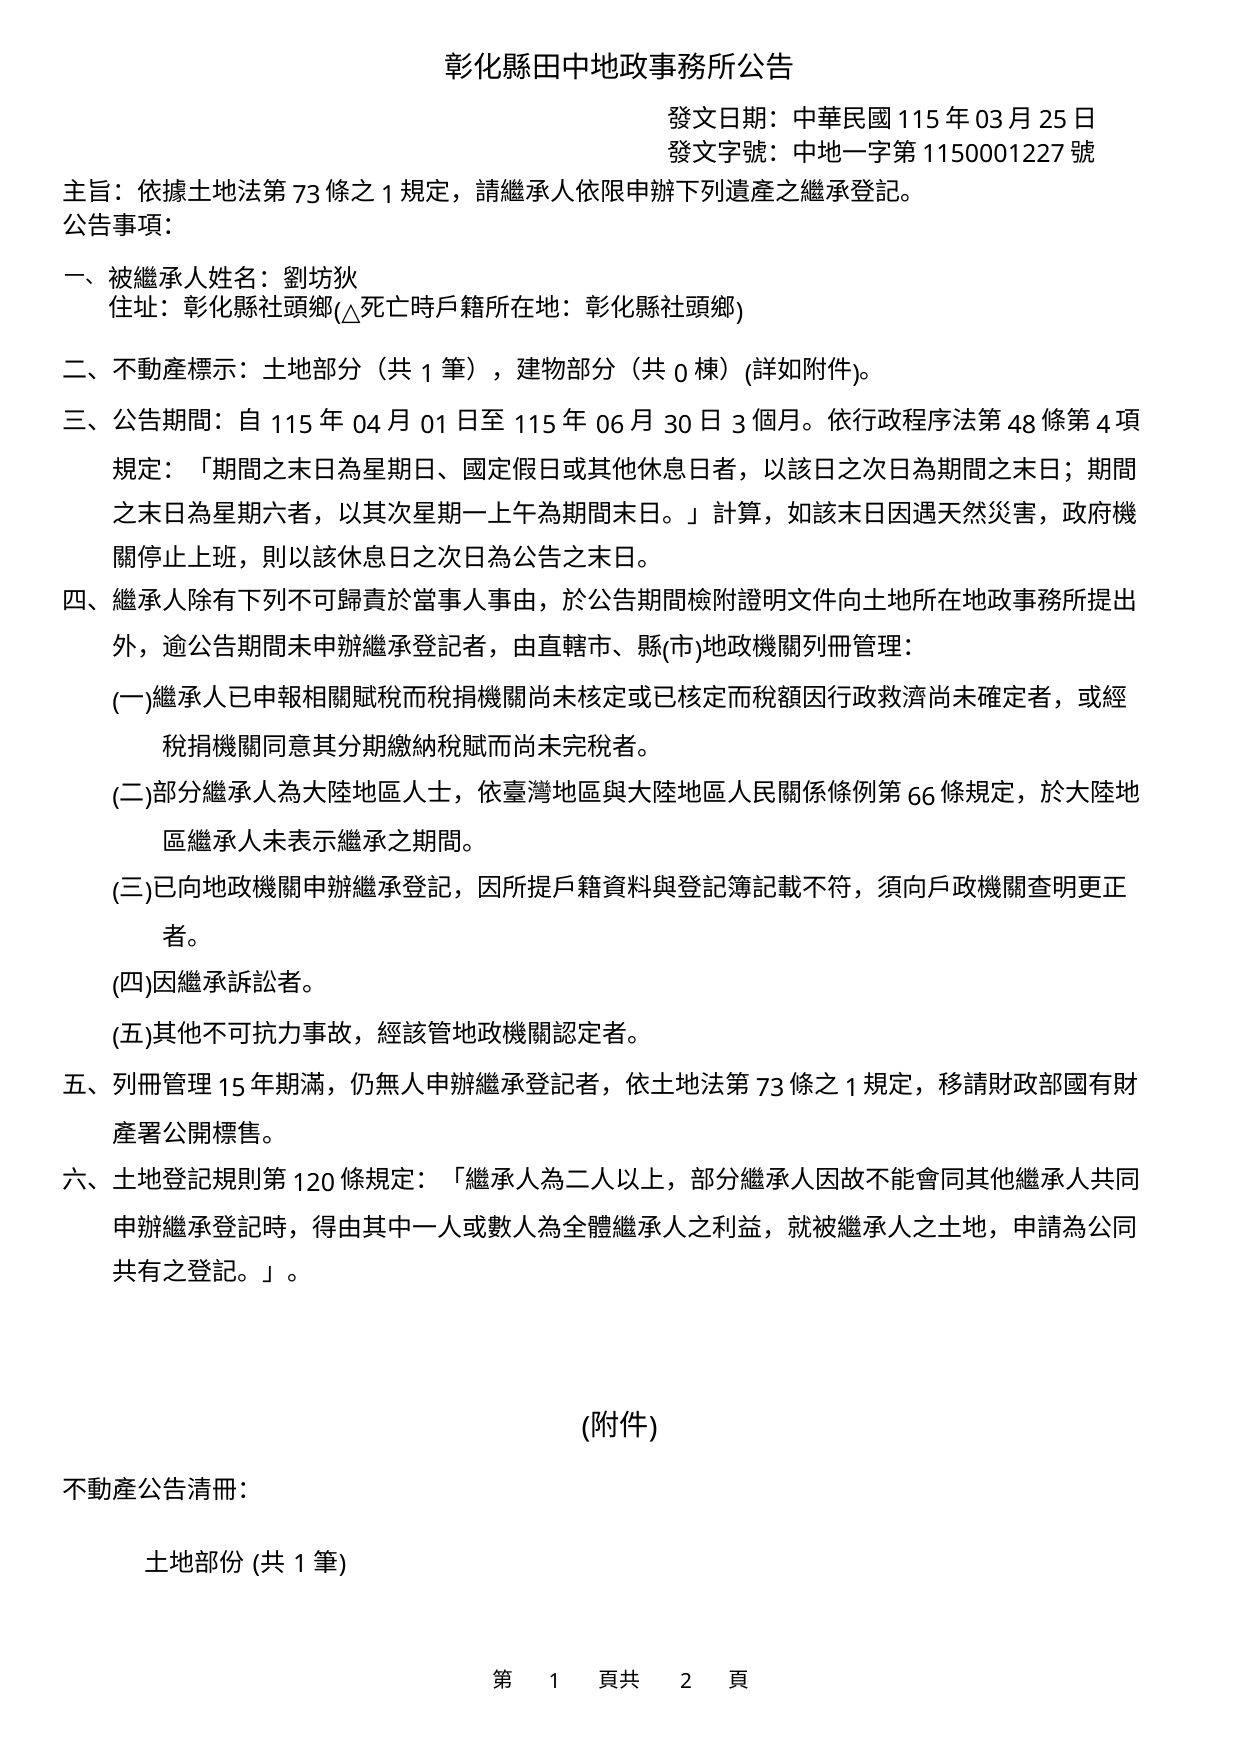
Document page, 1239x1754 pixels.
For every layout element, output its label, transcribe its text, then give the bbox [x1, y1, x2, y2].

table_header [0, 0, 62, 41]
table_cell 主旨：依據土地法第73條之1規定，請繼承人依限申辦下列遺產之繼承登記。 公告事項： [62, 177, 1177, 264]
table_cell [0, 177, 62, 264]
table_cell 被繼承人姓名：劉坊狄 住址：彰化縣社頭鄉(△死亡時戶籍所在地：彰化縣社頭鄉) [109, 264, 1177, 356]
table_cell 二、不動產標示：土地部分（共 1 筆），建物部分（共 0 棟）(詳如附件)。 三、公告期間：自 115 年 04 月 01 日至 115 年 06 月 30 日 3 個月。依行政程序法第48條第4項 規定：「期間之末日為星期日、國定假日或其他休息日者，以該日之次日為期間之末日；期間 之末日為星期六者，以其次星期一上午為期間末日。」計算，如該末日因遇天然災害，政府機 關停止上班，則以該休息日之次日為公告之末日。 四、繼承人除有下列不可歸責於當事人事由，於公告期間檢附證明文件向土地所在地政事務所提出 外，逾公告期間未申辦繼承登記者，由直轄市、縣(市)地政機關列冊管理： (一)繼承人已申報相關賦稅而稅捐機關尚未核定或已核定而稅額因行政救濟尚未確定者，或經 稅捐機關同意其分期繳納稅賦而尚未完稅者。 (二)部分繼承人為大陸地區人士，依臺灣地區與大陸地區人民關係條例第66條規定，於大陸地 區繼承人未表示繼承之期間。 (三)已向地政機關申辦繼承登記，因所提戶籍資料與登記簿記載不符，須向戶政機關查明更正 者。 (四)因繼承訴訟者。 (五)其他不可抗力事故，經該管地政機關認定者。 五、列冊管理15年期滿，仍無人申辦繼承登記者，依土地法第73條之1規定，移請財政部國有財 產署公開標售。 六、土地登記規則第120條規定：「繼承人為二人以上，部分繼承人因故不能會同其他繼承人共同 申辦繼承登記時，得由其中一人或數人為全體繼承人之利益，就被繼承人之土地，申請為公同 共有之登記。」。 [62, 356, 1177, 1354]
table_header [62, 0, 109, 41]
table_cell [109, 95, 482, 177]
table_cell [718, 1355, 759, 1395]
table_cell [1177, 264, 1239, 315]
table_cell [109, 1600, 482, 1660]
table_cell (附件) [62, 1395, 1177, 1456]
table_cell 頁 [718, 1660, 759, 1701]
table_header [523, 0, 585, 41]
table_cell [1177, 95, 1239, 177]
table_cell [667, 1355, 718, 1395]
table_cell [523, 95, 585, 177]
table_cell [483, 95, 523, 177]
table_cell [62, 95, 109, 177]
table_cell [0, 315, 62, 356]
table_cell [1177, 356, 1239, 1354]
table_cell [1177, 1395, 1239, 1456]
table_cell [62, 1355, 109, 1395]
table_cell [0, 1456, 62, 1528]
table_cell [585, 1355, 653, 1395]
table_cell 2 [653, 1660, 718, 1701]
table_cell [0, 1355, 62, 1395]
table_cell [667, 1600, 718, 1660]
table_header [667, 0, 718, 41]
table_cell [0, 1600, 62, 1660]
table_cell [62, 1600, 109, 1660]
table_cell [1177, 1355, 1239, 1395]
table_cell [0, 356, 62, 1354]
table_cell [759, 1600, 1177, 1660]
table_header [483, 0, 523, 41]
table_cell [109, 1660, 482, 1701]
table_cell [653, 1355, 667, 1395]
table_cell [1177, 1600, 1239, 1660]
table_cell [1177, 1529, 1239, 1600]
table_header [109, 0, 482, 41]
table_cell 一、 [62, 264, 109, 315]
table_cell [0, 41, 62, 94]
table_cell [718, 1600, 759, 1660]
table_cell 1 [523, 1660, 585, 1701]
table_cell [1177, 1456, 1239, 1528]
table_header [585, 0, 653, 41]
table_cell [1177, 1660, 1239, 1701]
table_cell [109, 1355, 482, 1395]
table_cell [759, 1355, 1177, 1395]
table_cell [483, 1600, 523, 1660]
table_cell [0, 1529, 62, 1600]
table_cell [653, 1600, 667, 1660]
table_cell [1177, 315, 1239, 356]
table_cell 彰化縣田中地政事務所公告 [62, 41, 1177, 94]
table_cell 第 [483, 1660, 523, 1701]
table_cell 土地部份 (共 1 筆) [62, 1529, 1177, 1600]
table_cell [1177, 177, 1239, 264]
table_cell [0, 95, 62, 177]
table_cell [523, 1600, 585, 1660]
table_cell [0, 1395, 62, 1456]
table_cell [483, 1355, 523, 1395]
table_cell 頁共 [585, 1660, 653, 1701]
table_cell [0, 264, 62, 315]
table_header [1177, 0, 1239, 41]
table_cell [653, 95, 667, 177]
table_cell [585, 95, 653, 177]
table_header [718, 0, 759, 41]
table_cell [62, 315, 109, 356]
table_header [759, 0, 1177, 41]
table_cell 發文日期：中華民國115年03月25日 發文字號：中地一字第1150001227號 [667, 95, 1177, 177]
table_cell [1177, 41, 1239, 94]
table_cell [585, 1600, 653, 1660]
table_cell [62, 1660, 109, 1701]
table_cell 不動產公告清冊： [62, 1456, 1177, 1528]
table_cell [0, 1660, 62, 1701]
table_cell [759, 1660, 1177, 1701]
table_cell [523, 1355, 585, 1395]
table_header [653, 0, 667, 41]
